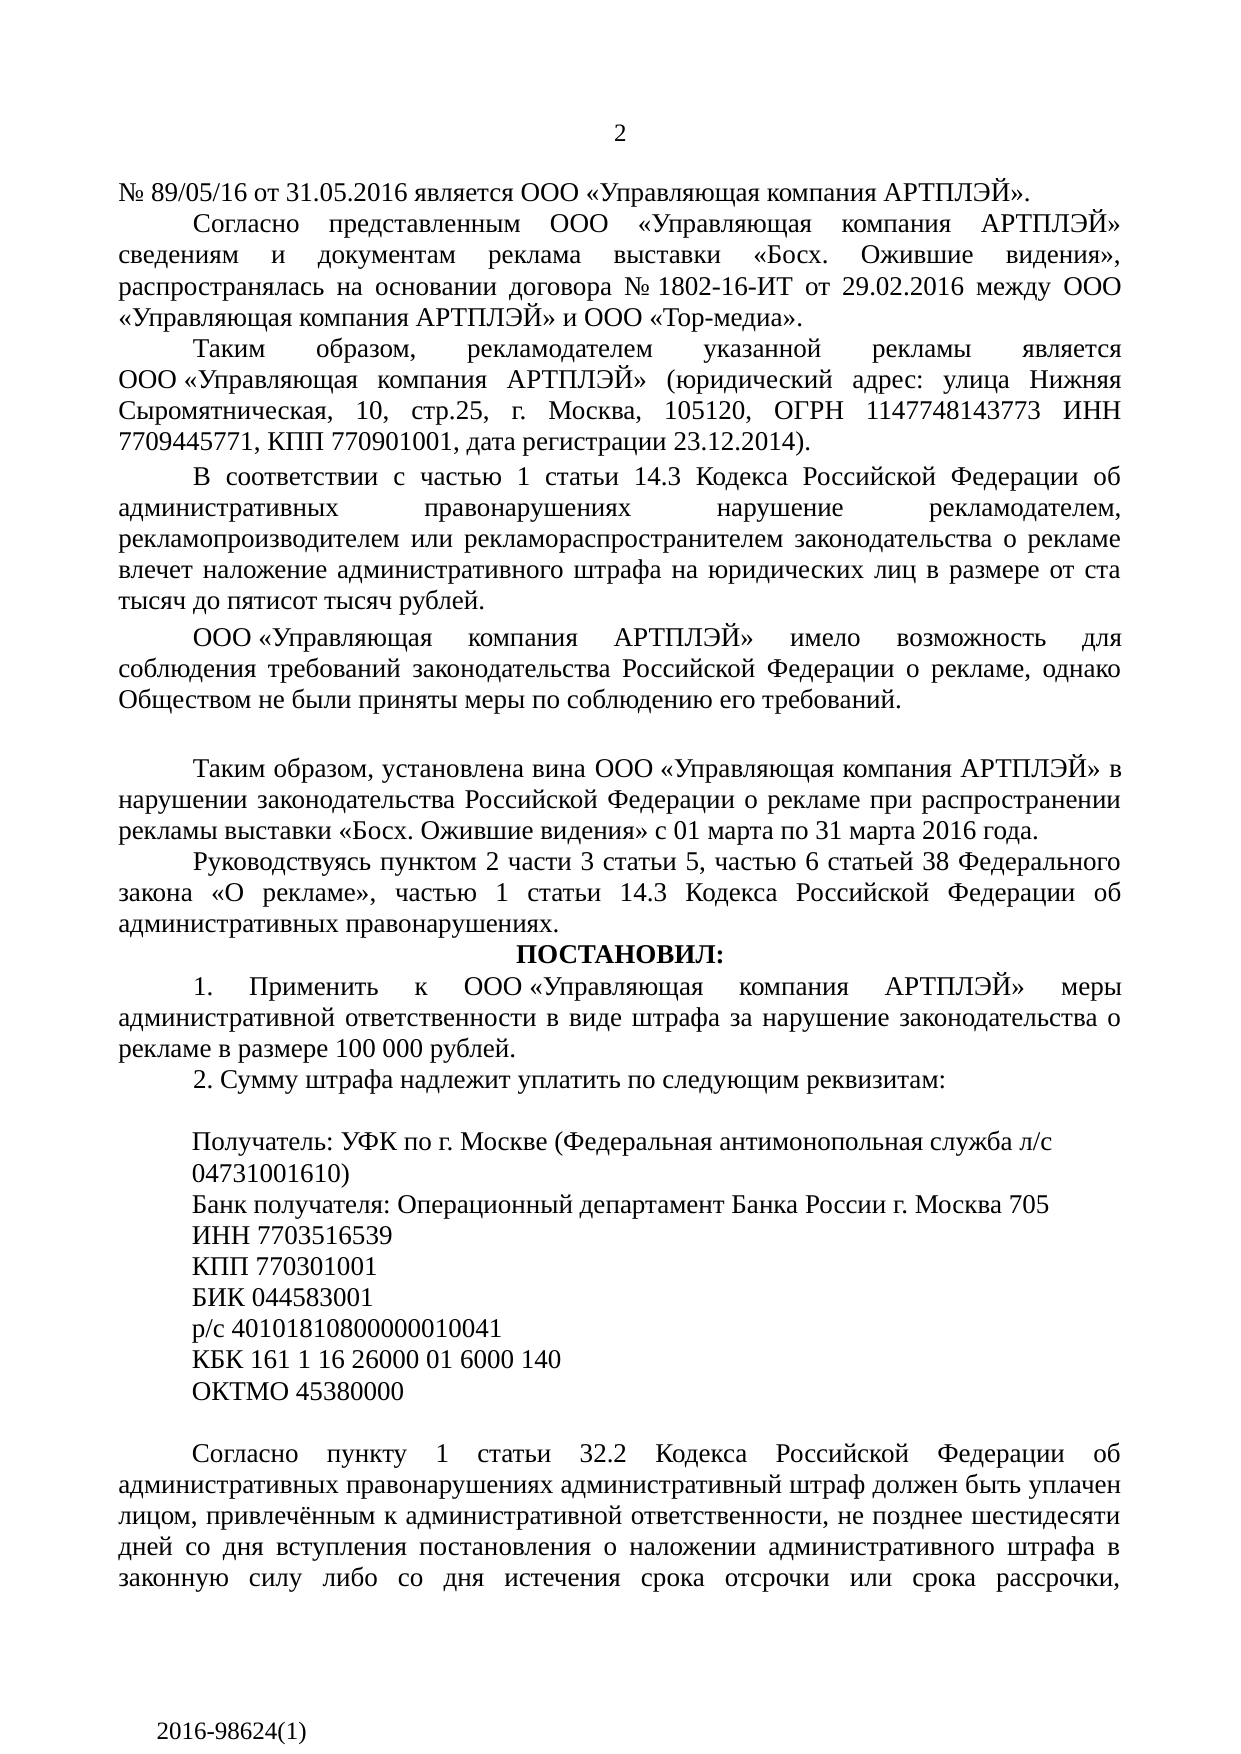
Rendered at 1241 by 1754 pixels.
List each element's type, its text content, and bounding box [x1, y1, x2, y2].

text ПОСТАНОВИЛ: [118, 939, 1122, 970]
text Банк получателя: Операционный департамент Банка России г. Москва 705 [118, 1188, 1122, 1219]
text КБК 161 1 16 26000 01 6000 140 [118, 1343, 1122, 1375]
text р/с 40101810800000010041 [118, 1312, 1122, 1343]
text 04731001610) [118, 1157, 1122, 1188]
text 2. Сумму штрафа надлежит уплатить по следующим реквизитам: [118, 1063, 1122, 1094]
text Согласно представленным ООО «Управляющая компания АРТПЛЭЙ» сведениям и документам реклама выставки «Босх. Ожившие видения», распространялась на основании договора № 1802-16-ИТ от 29.02.2016 между ООО «Управляющая компания АРТПЛЭЙ» и ООО «Тор-медиа». [118, 207, 1122, 332]
text Руководствуясь пунктом 2 части 3 статьи 5, частью 6 статьей 38 Федерального закона «О рекламе», частью 1 статьи 14.3 Кодекса Российской Федерации об административных правонарушениях. [118, 845, 1122, 939]
text Таким образом, установлена вина ООО «Управляющая компания АРТПЛЭЙ» в нарушении законодательства Российской Федерации о рекламе при распространении рекламы выставки «Босх. Ожившие видения» с 01 марта по 31 марта 2016 года. [118, 752, 1122, 845]
text БИК 044583001 [118, 1281, 1122, 1312]
text ОКТМО 45380000 [118, 1375, 1122, 1406]
text Таким образом, рекламодателем указанной рекламы является ООО «Управляющая компания АРТПЛЭЙ» (юридический адрес: улица Нижняя Сыромятническая, 10, стр.25, г. Москва, 105120, ОГРН 1147748143773 ИНН 7709445771, КПП 770901001, дата регистрации 23.12.2014). [118, 332, 1122, 457]
text Согласно пункту 1 статьи 32.2 Кодекса Российской Федерации об административных правонарушениях административный штраф должен быть уплачен лицом, привлечённым к административной ответственности, не позднее шестидесяти дней со дня вступления постановления о наложении административного штрафа в законную силу либо со дня истечения срока отсрочки или срока рассрочки, [118, 1437, 1122, 1593]
text Получатель: УФК по г. Москве (Федеральная антимонопольная служба л/с [118, 1126, 1122, 1157]
text В соответствии с частью 1 статьи 14.3 Кодекса Российской Федерации об административных правонарушениях нарушение рекламодателем, рекламопроизводителем или рекламораспространителем законодательства о рекламе влечет наложение административного штрафа на юридических лиц в размере от ста тысяч до пятисот тысяч рублей. [118, 459, 1122, 615]
text ИНН 7703516539 [118, 1219, 1122, 1250]
text 1. Применить к ООО «Управляющая компания АРТПЛЭЙ» меры административной ответственности в виде штрафа за нарушение законодательства о рекламе в размере 100 000 рублей. [118, 970, 1122, 1063]
text ООО «Управляющая компания АРТПЛЭЙ» имело возможность для соблюдения требований законодательства Российской Федерации о рекламе, однако Обществом не были приняты меры по соблюдению его требований. [118, 621, 1122, 715]
text КПП 770301001 [118, 1250, 1122, 1281]
text № 89/05/16 от 31.05.2016 является ООО «Управляющая компания АРТПЛЭЙ». [118, 176, 1122, 207]
